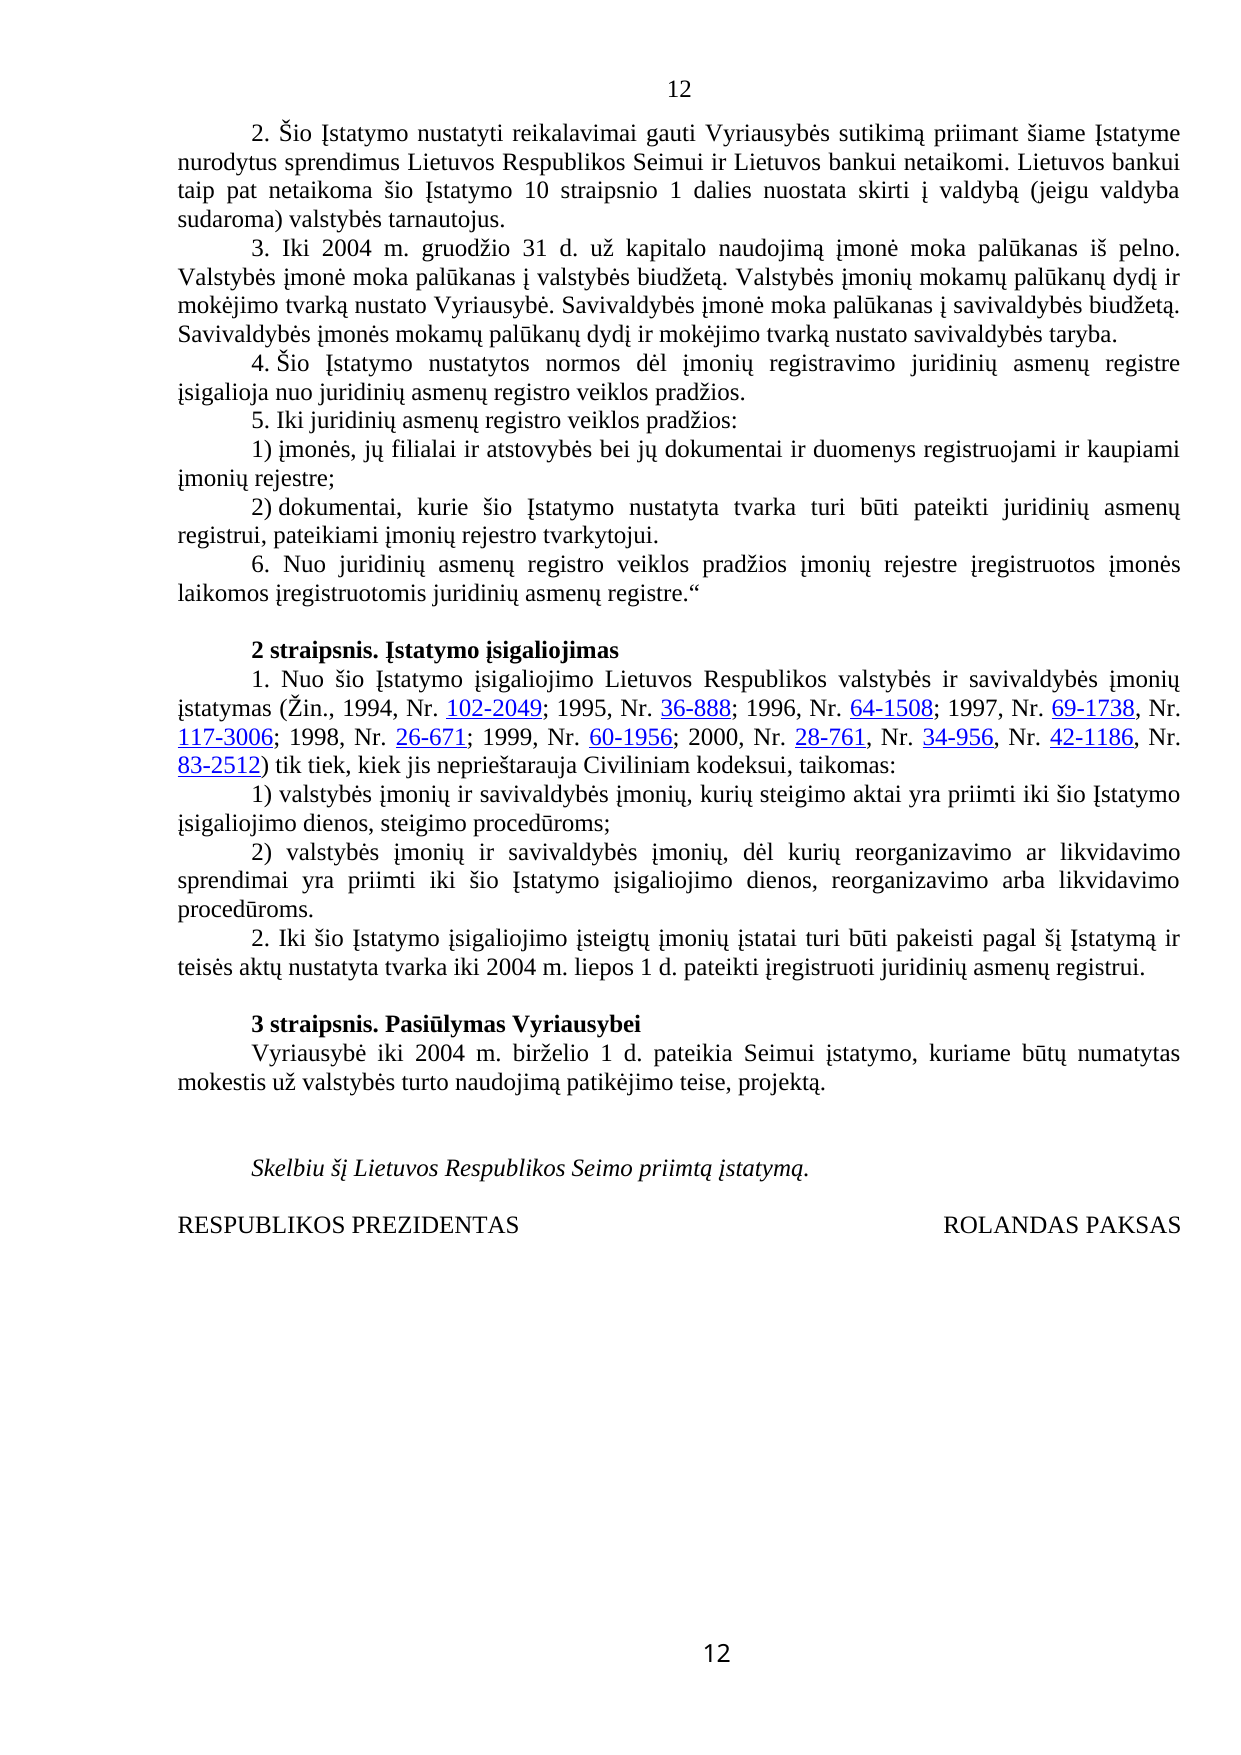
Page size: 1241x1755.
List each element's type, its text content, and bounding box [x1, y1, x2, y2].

text 6. Nuo juridinių asmenų registro veiklos pradžios įmonių rejestre įregistruotos įmonės laikomos įregistruotomis juridinių asmenų registre.“ [177, 549, 1181, 607]
text 3 straipsnis. Pasiūlymas Vyriausybei [177, 1009, 1181, 1038]
text Vyriausybė iki 2004 m. birželio 1 d. pateikia Seimui įstatymo, kuriame būtų numatytas mokestis už valstybės turto naudojimą patikėjimo teise, projektą. [177, 1038, 1181, 1096]
text 3. Iki 2004 m. gruodžio 31 d. už kapitalo naudojimą įmonė moka palūkanas iš pelno. Valstybės įmonė moka palūkanas į valstybės biudžetą. Valstybės įmonių mokamų palūkanų dydį ir mokėjimo tvarką nustato Vyriausybė. Savivaldybės įmonė moka palūkanas į savivaldybės biudžetą. Savivaldybės įmonės mokamų palūkanų dydį ir mokėjimo tvarką nustato savivaldybės taryba. [177, 233, 1181, 348]
text Skelbiu šį Lietuvos Respublikos Seimo priimtą įstatymą. [177, 1153, 1181, 1182]
text 2. Šio Įstatymo nustatyti reikalavimai gauti Vyriausybės sutikimą priimant šiame Įstatyme nurodytus sprendimus Lietuvos Respublikos Seimui ir Lietuvos bankui netaikomi. Lietuvos bankui taip pat netaikoma šio Įstatymo 10 straipsnio 1 dalies nuostata skirti į valdybą (jeigu valdyba sudaroma) valstybės tarnautojus. [177, 118, 1181, 233]
text 1. Nuo šio Įstatymo įsigaliojimo Lietuvos Respublikos valstybės ir savivaldybės įmonių įstatymas (Žin., 1994, Nr. 102-2049; 1995, Nr. 36-888; 1996, Nr. 64-1508; 1997, Nr. 69-1738, Nr. 117-3006; 1998, Nr. 26-671; 1999, Nr. 60-1956; 2000, Nr. 28-761, Nr. 34-956, Nr. 42-1186, Nr. 83-2512) tik tiek, kiek jis neprieštarauja Civiliniam kodeksui, taikomas: [177, 664, 1181, 779]
text 5. Iki juridinių asmenų registro veiklos pradžios: [177, 406, 1181, 434]
text 4. Šio Įstatymo nustatytos normos dėl įmonių registravimo juridinių asmenų registre įsigalioja nuo juridinių asmenų registro veiklos pradžios. [177, 348, 1181, 406]
text 1) įmonės, jų filialai ir atstovybės bei jų dokumentai ir duomenys registruojami ir kaupiami įmonių rejestre; [177, 434, 1181, 492]
text 1) valstybės įmonių ir savivaldybės įmonių, kurių steigimo aktai yra priimti iki šio Įstatymo įsigaliojimo dienos, steigimo procedūroms; [177, 779, 1181, 837]
text RESPUBLIKOS PREZIDENTAS ROLANDAS PAKSAS [177, 1211, 1181, 1239]
text 2. Iki šio Įstatymo įsigaliojimo įsteigtų įmonių įstatai turi būti pakeisti pagal šį Įstatymą ir teisės aktų nustatyta tvarka iki 2004 m. liepos 1 d. pateikti įregistruoti juridinių asmenų registrui. [177, 923, 1181, 981]
text 2) valstybės įmonių ir savivaldybės įmonių, dėl kurių reorganizavimo ar likvidavimo sprendimai yra priimti iki šio Įstatymo įsigaliojimo dienos, reorganizavimo arba likvidavimo procedūroms. [177, 837, 1181, 923]
text 2 straipsnis. Įstatymo įsigaliojimas [177, 636, 1181, 664]
text 2) dokumentai, kurie šio Įstatymo nustatyta tvarka turi būti pateikti juridinių asmenų registrui, pateikiami įmonių rejestro tvarkytojui. [177, 492, 1181, 549]
